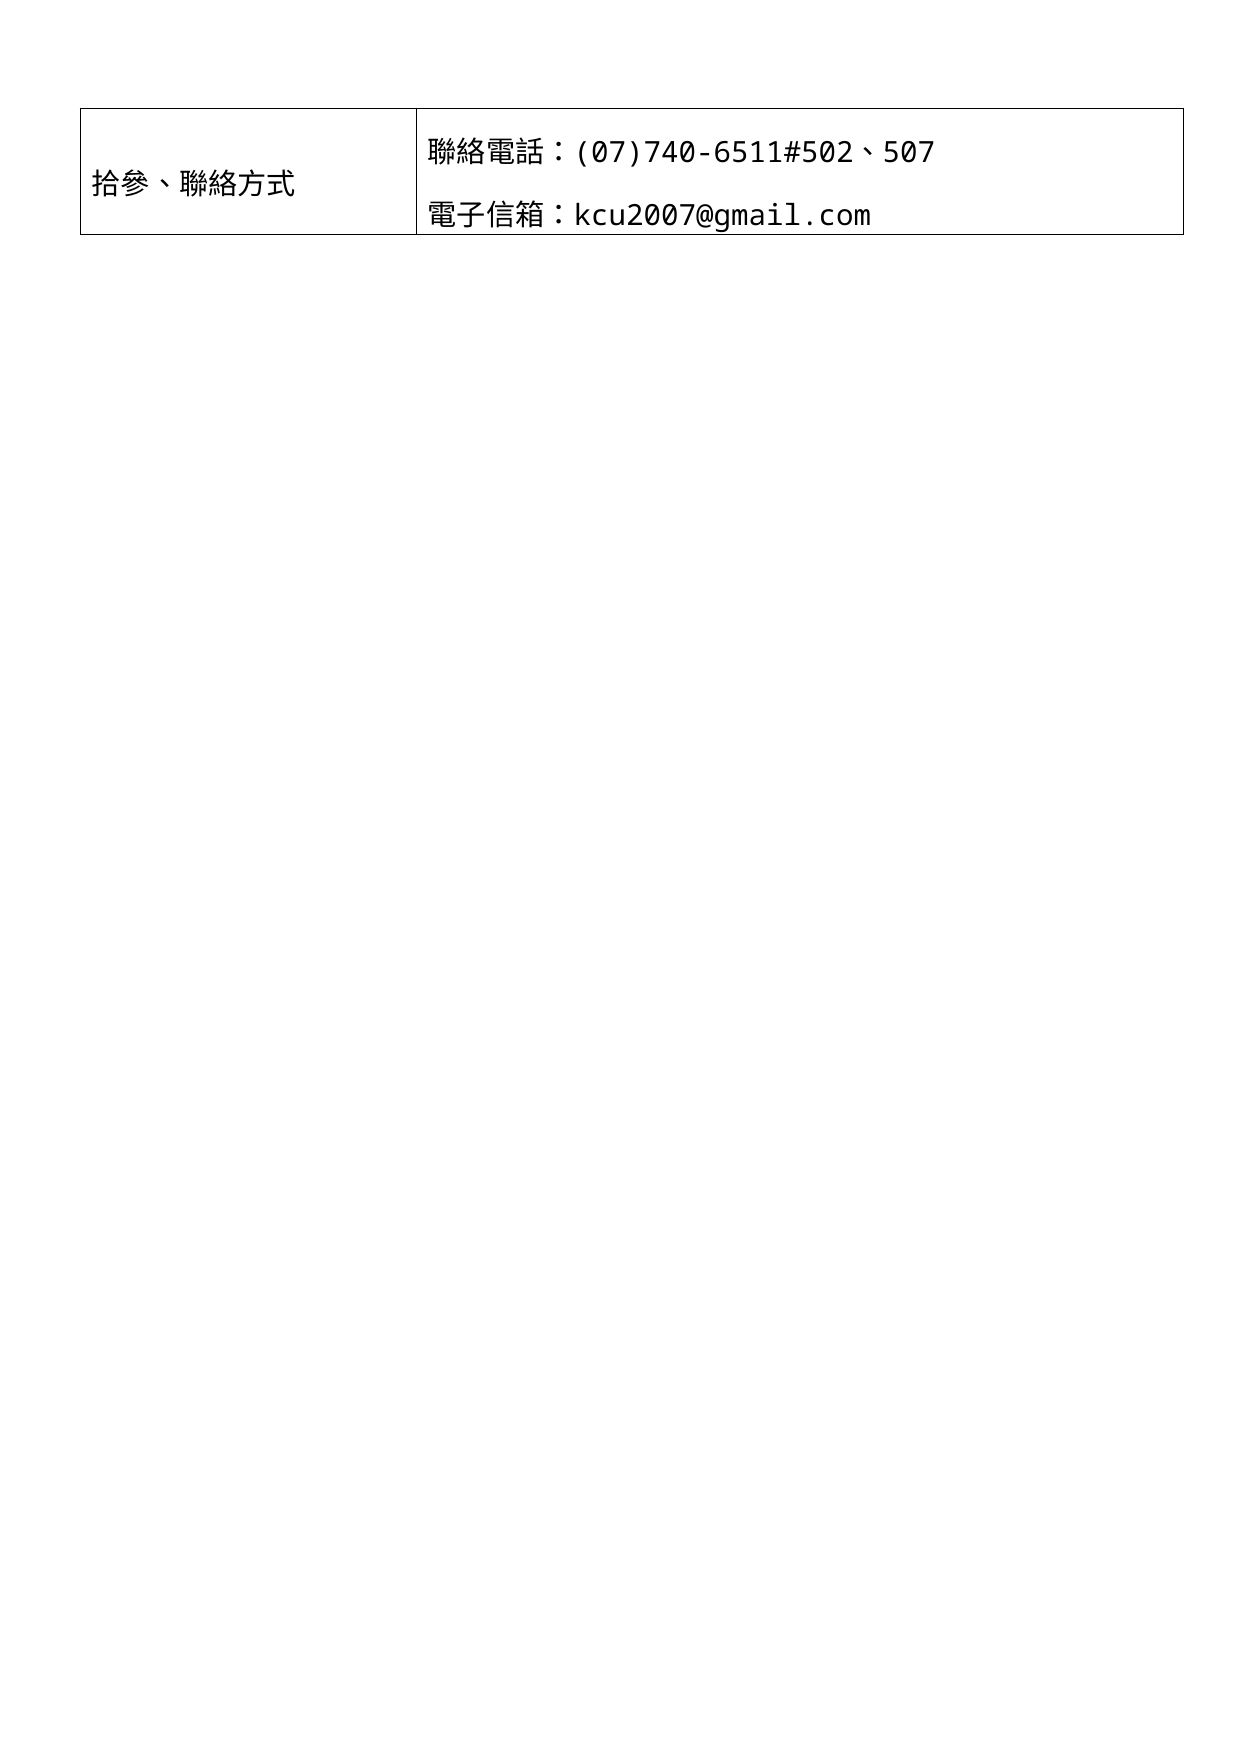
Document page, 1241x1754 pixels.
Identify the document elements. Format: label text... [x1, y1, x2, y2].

table_cell 聯絡電話：(07)740-6511#502、507 電子信箱：kcu2007@gmail.com [417, 109, 1183, 234]
table_cell 拾參、聯絡方式 [81, 109, 416, 234]
